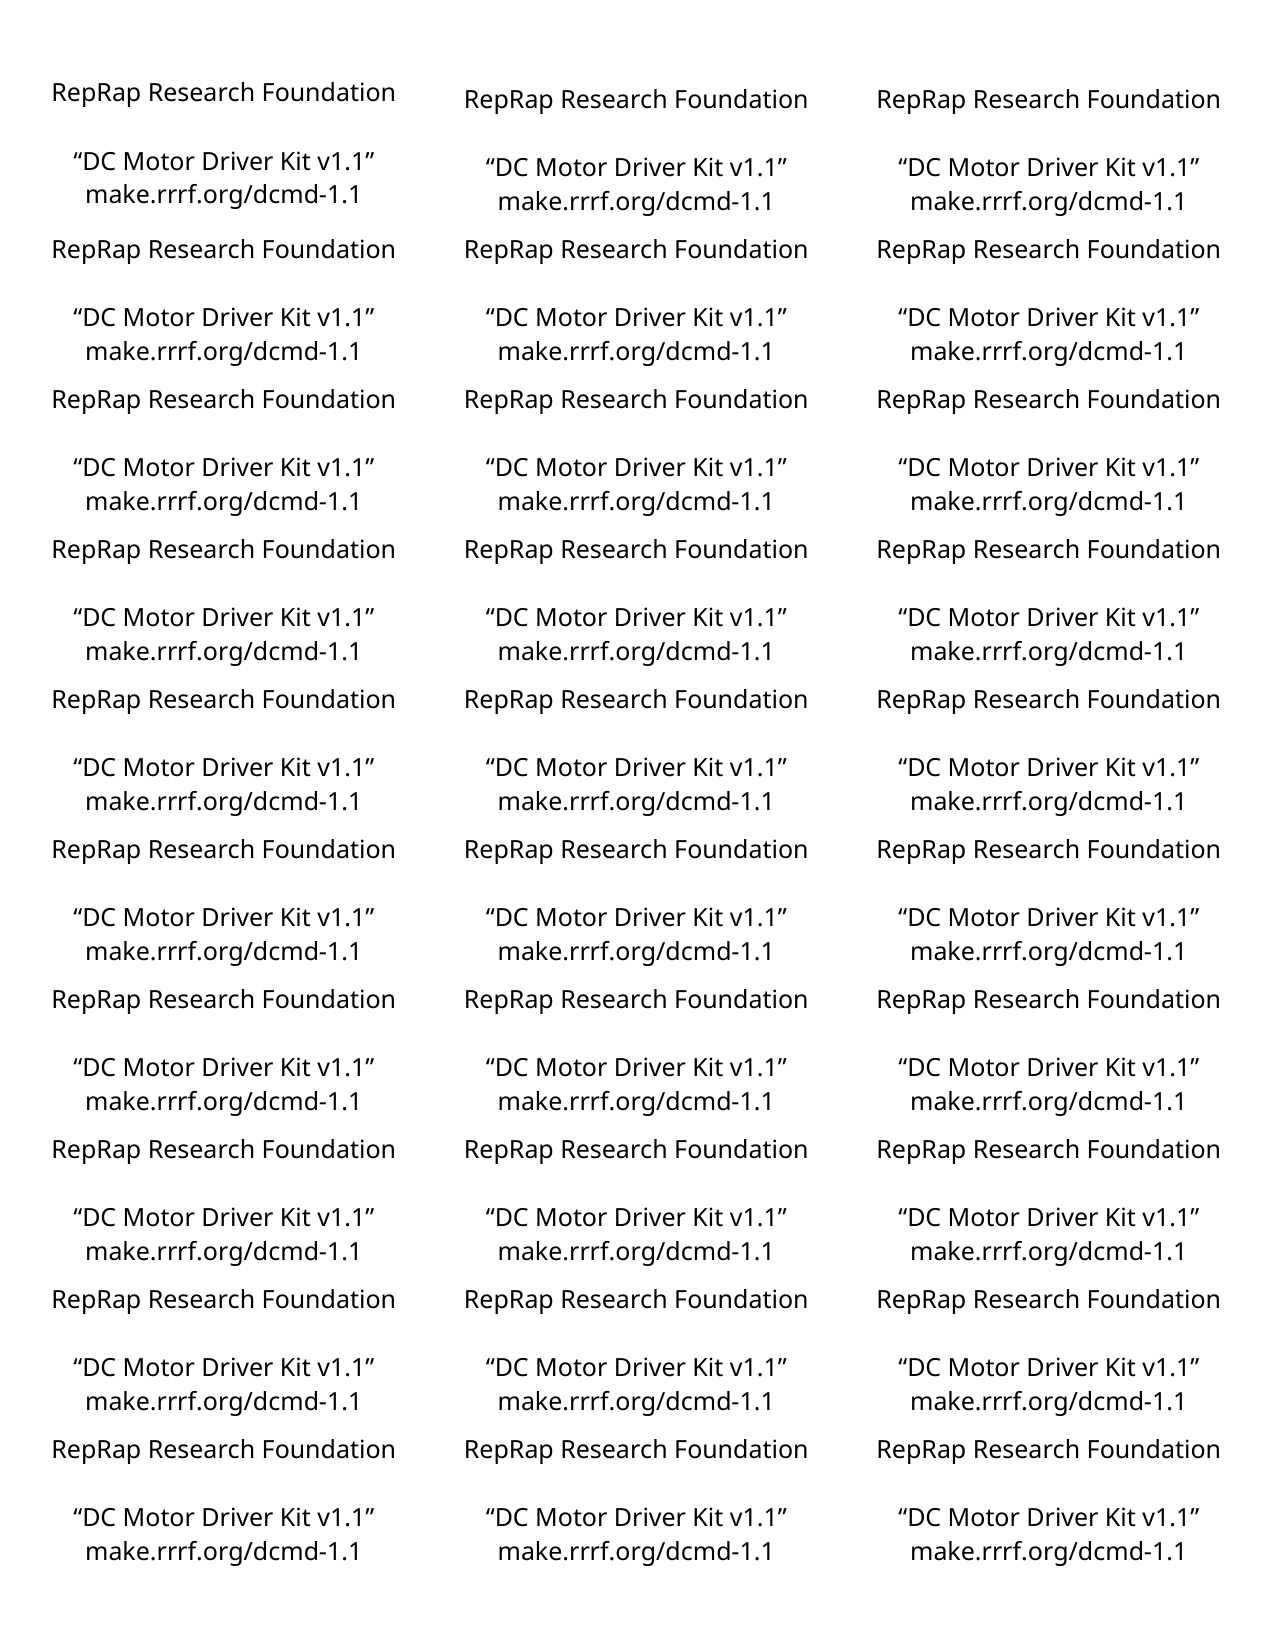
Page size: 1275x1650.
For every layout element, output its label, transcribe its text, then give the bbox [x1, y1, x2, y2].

table_cell [833, 375, 852, 525]
table_cell [421, 1125, 439, 1275]
table_cell [833, 975, 852, 1125]
table_cell RepRap Research Foundation “DC Motor Driver Kit v1.1” make.rrrf.org/dcmd-1.1 [852, 975, 1246, 1125]
table_cell [833, 825, 852, 975]
table_header RepRap Research Foundation “DC Motor Driver Kit v1.1” make.rrrf.org/dcmd-1.1 [27, 75, 421, 225]
table_cell RepRap Research Foundation “DC Motor Driver Kit v1.1” make.rrrf.org/dcmd-1.1 [852, 1425, 1246, 1575]
table_cell RepRap Research Foundation “DC Motor Driver Kit v1.1” make.rrrf.org/dcmd-1.1 [27, 675, 421, 825]
table_cell RepRap Research Foundation “DC Motor Driver Kit v1.1” make.rrrf.org/dcmd-1.1 [852, 1125, 1246, 1275]
table_header [833, 75, 852, 225]
table_cell RepRap Research Foundation “DC Motor Driver Kit v1.1” make.rrrf.org/dcmd-1.1 [27, 825, 421, 975]
table_cell RepRap Research Foundation “DC Motor Driver Kit v1.1” make.rrrf.org/dcmd-1.1 [439, 675, 833, 825]
table_cell RepRap Research Foundation “DC Motor Driver Kit v1.1” make.rrrf.org/dcmd-1.1 [852, 1275, 1246, 1425]
table_cell [421, 975, 439, 1125]
table_cell [421, 1275, 439, 1425]
table_cell RepRap Research Foundation “DC Motor Driver Kit v1.1” make.rrrf.org/dcmd-1.1 [439, 825, 833, 975]
table_cell [833, 225, 852, 375]
table_cell [421, 225, 439, 375]
table_cell RepRap Research Foundation “DC Motor Driver Kit v1.1” make.rrrf.org/dcmd-1.1 [439, 525, 833, 675]
table_cell [421, 375, 439, 525]
table_cell [421, 525, 439, 675]
table_cell [421, 675, 439, 825]
table_cell RepRap Research Foundation “DC Motor Driver Kit v1.1” make.rrrf.org/dcmd-1.1 [439, 225, 833, 375]
table_cell RepRap Research Foundation “DC Motor Driver Kit v1.1” make.rrrf.org/dcmd-1.1 [27, 225, 421, 375]
table_cell [833, 1275, 852, 1425]
table_cell [421, 825, 439, 975]
table_cell [833, 525, 852, 675]
table_cell RepRap Research Foundation “DC Motor Driver Kit v1.1” make.rrrf.org/dcmd-1.1 [852, 375, 1246, 525]
table_header RepRap Research Foundation “DC Motor Driver Kit v1.1” make.rrrf.org/dcmd-1.1 [852, 75, 1246, 225]
table_cell RepRap Research Foundation “DC Motor Driver Kit v1.1” make.rrrf.org/dcmd-1.1 [852, 225, 1246, 375]
table_header RepRap Research Foundation “DC Motor Driver Kit v1.1” make.rrrf.org/dcmd-1.1 [439, 75, 833, 225]
table_cell RepRap Research Foundation “DC Motor Driver Kit v1.1” make.rrrf.org/dcmd-1.1 [439, 375, 833, 525]
table_cell RepRap Research Foundation “DC Motor Driver Kit v1.1” make.rrrf.org/dcmd-1.1 [27, 975, 421, 1125]
table_cell RepRap Research Foundation “DC Motor Driver Kit v1.1” make.rrrf.org/dcmd-1.1 [27, 375, 421, 525]
table_cell RepRap Research Foundation “DC Motor Driver Kit v1.1” make.rrrf.org/dcmd-1.1 [439, 1275, 833, 1425]
table_cell RepRap Research Foundation “DC Motor Driver Kit v1.1” make.rrrf.org/dcmd-1.1 [27, 1425, 421, 1575]
table_cell RepRap Research Foundation “DC Motor Driver Kit v1.1” make.rrrf.org/dcmd-1.1 [852, 525, 1246, 675]
table_cell RepRap Research Foundation “DC Motor Driver Kit v1.1” make.rrrf.org/dcmd-1.1 [439, 1425, 833, 1575]
table_cell [833, 1425, 852, 1575]
table_cell RepRap Research Foundation “DC Motor Driver Kit v1.1” make.rrrf.org/dcmd-1.1 [27, 1275, 421, 1425]
table_cell RepRap Research Foundation “DC Motor Driver Kit v1.1” make.rrrf.org/dcmd-1.1 [852, 825, 1246, 975]
table_cell [833, 1125, 852, 1275]
table_header [421, 75, 439, 225]
table_cell RepRap Research Foundation “DC Motor Driver Kit v1.1” make.rrrf.org/dcmd-1.1 [852, 675, 1246, 825]
table_cell [421, 1425, 439, 1575]
table_cell RepRap Research Foundation “DC Motor Driver Kit v1.1” make.rrrf.org/dcmd-1.1 [439, 975, 833, 1125]
table_cell RepRap Research Foundation “DC Motor Driver Kit v1.1” make.rrrf.org/dcmd-1.1 [27, 525, 421, 675]
table_cell RepRap Research Foundation “DC Motor Driver Kit v1.1” make.rrrf.org/dcmd-1.1 [439, 1125, 833, 1275]
table_cell [833, 675, 852, 825]
table_cell RepRap Research Foundation “DC Motor Driver Kit v1.1” make.rrrf.org/dcmd-1.1 [27, 1125, 421, 1275]
